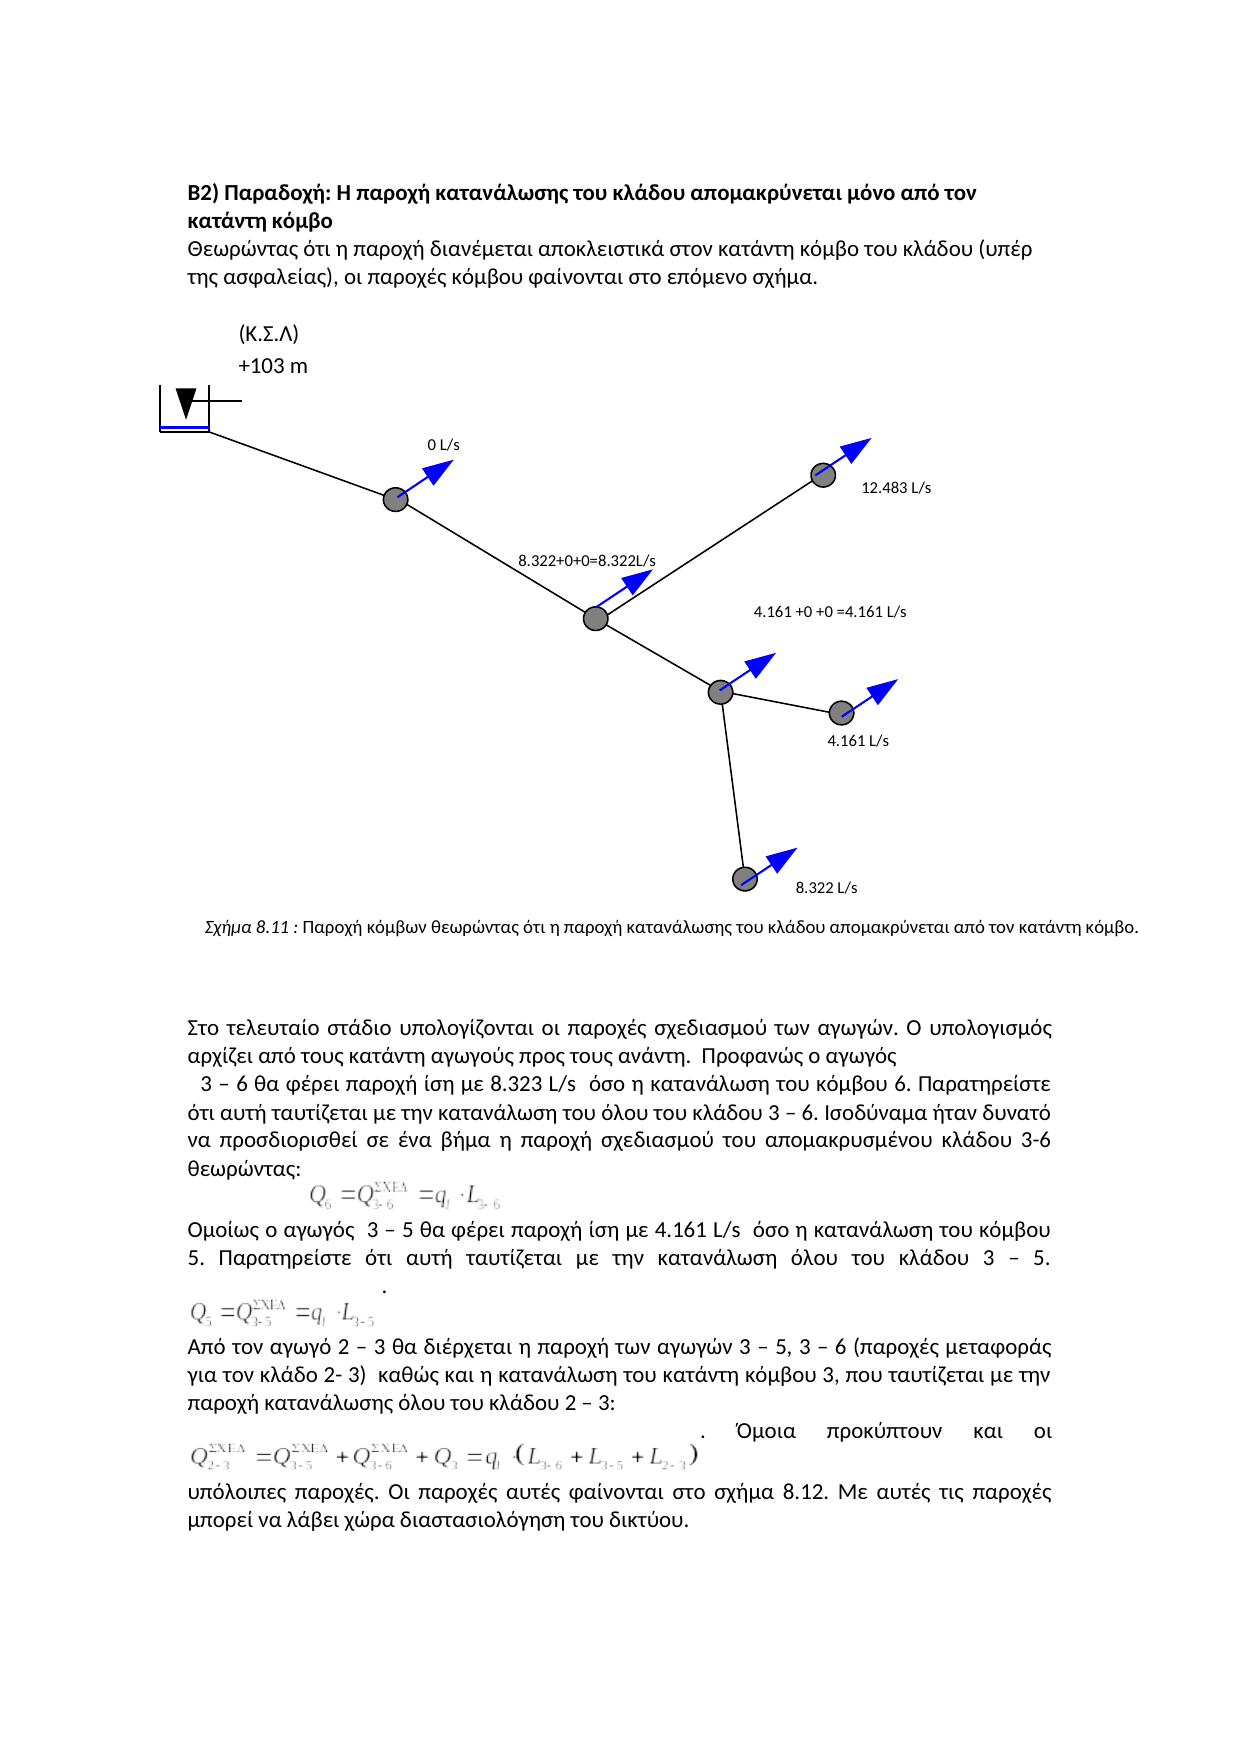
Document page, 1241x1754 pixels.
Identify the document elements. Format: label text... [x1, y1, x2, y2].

text Ομοίως ο αγωγός 3 – 5 θα φέρει παροχή ίση με 4.161 L/s όσο η κατανάλωση του κόμβου 5. Παρατηρείστε ότι αυτή ταυτίζεται με την κατανάλωση όλου του κλάδου 3 – 5. . [187, 1215, 1053, 1332]
text 3 – 6 θα φέρει παροχή ίση με 8.323 L/s όσο η κατανάλωση του κόμβου 6. Παρατηρείστε ότι αυτή ταυτίζεται με την κατανάλωση του όλου του κλάδου 3 – 6. Ισοδύναμα ήταν δυνατό να προσδιορισθεί σε ένα βήμα η παροχή σχεδιασμού του απομακρυσμένου κλάδου 3-6 θεωρώντας: [187, 1069, 1053, 1215]
text Β2) Παραδοχή: Η παροχή κατανάλωσης του κλάδου απομακρύνεται μόνο από τον κατάντη κόμβο [187, 178, 1053, 234]
text Από τον αγωγό 2 – 3 θα διέρχεται η παροχή των αγωγών 3 – 5, 3 – 6 (παροχές μεταφοράς για τον κλάδο 2- 3) καθώς και η κατανάλωση του κατάντη κόμβου 3, που ταυτίζεται με την παροχή κατανάλωσης όλου του κλάδου 2 – 3: [187, 1332, 1053, 1416]
text Στο τελευταίο στάδιο υπολογίζονται οι παροχές σχεδιασμού των αγωγών. Ο υπολογισμός αρχίζει από τους κατάντη αγωγούς προς τους ανάντη. Προφανώς ο αγωγός [187, 1013, 1053, 1069]
text . Όμοια προκύπτουν και οι υπόλοιπες παροχές. Οι παροχές αυτές φαίνονται στο σχήμα 8.12. Με αυτές τις παροχές μπορεί να λάβει χώρα διαστασιολόγηση του δικτύου. [187, 1416, 1053, 1533]
text Θεωρώντας ότι η παροχή διανέμεται αποκλειστικά στον κατάντη κόμβο του κλάδου (υπέρ της ασφαλείας), οι παροχές κόμβου φαίνονται στο επόμενο σχήμα. [187, 234, 1053, 290]
